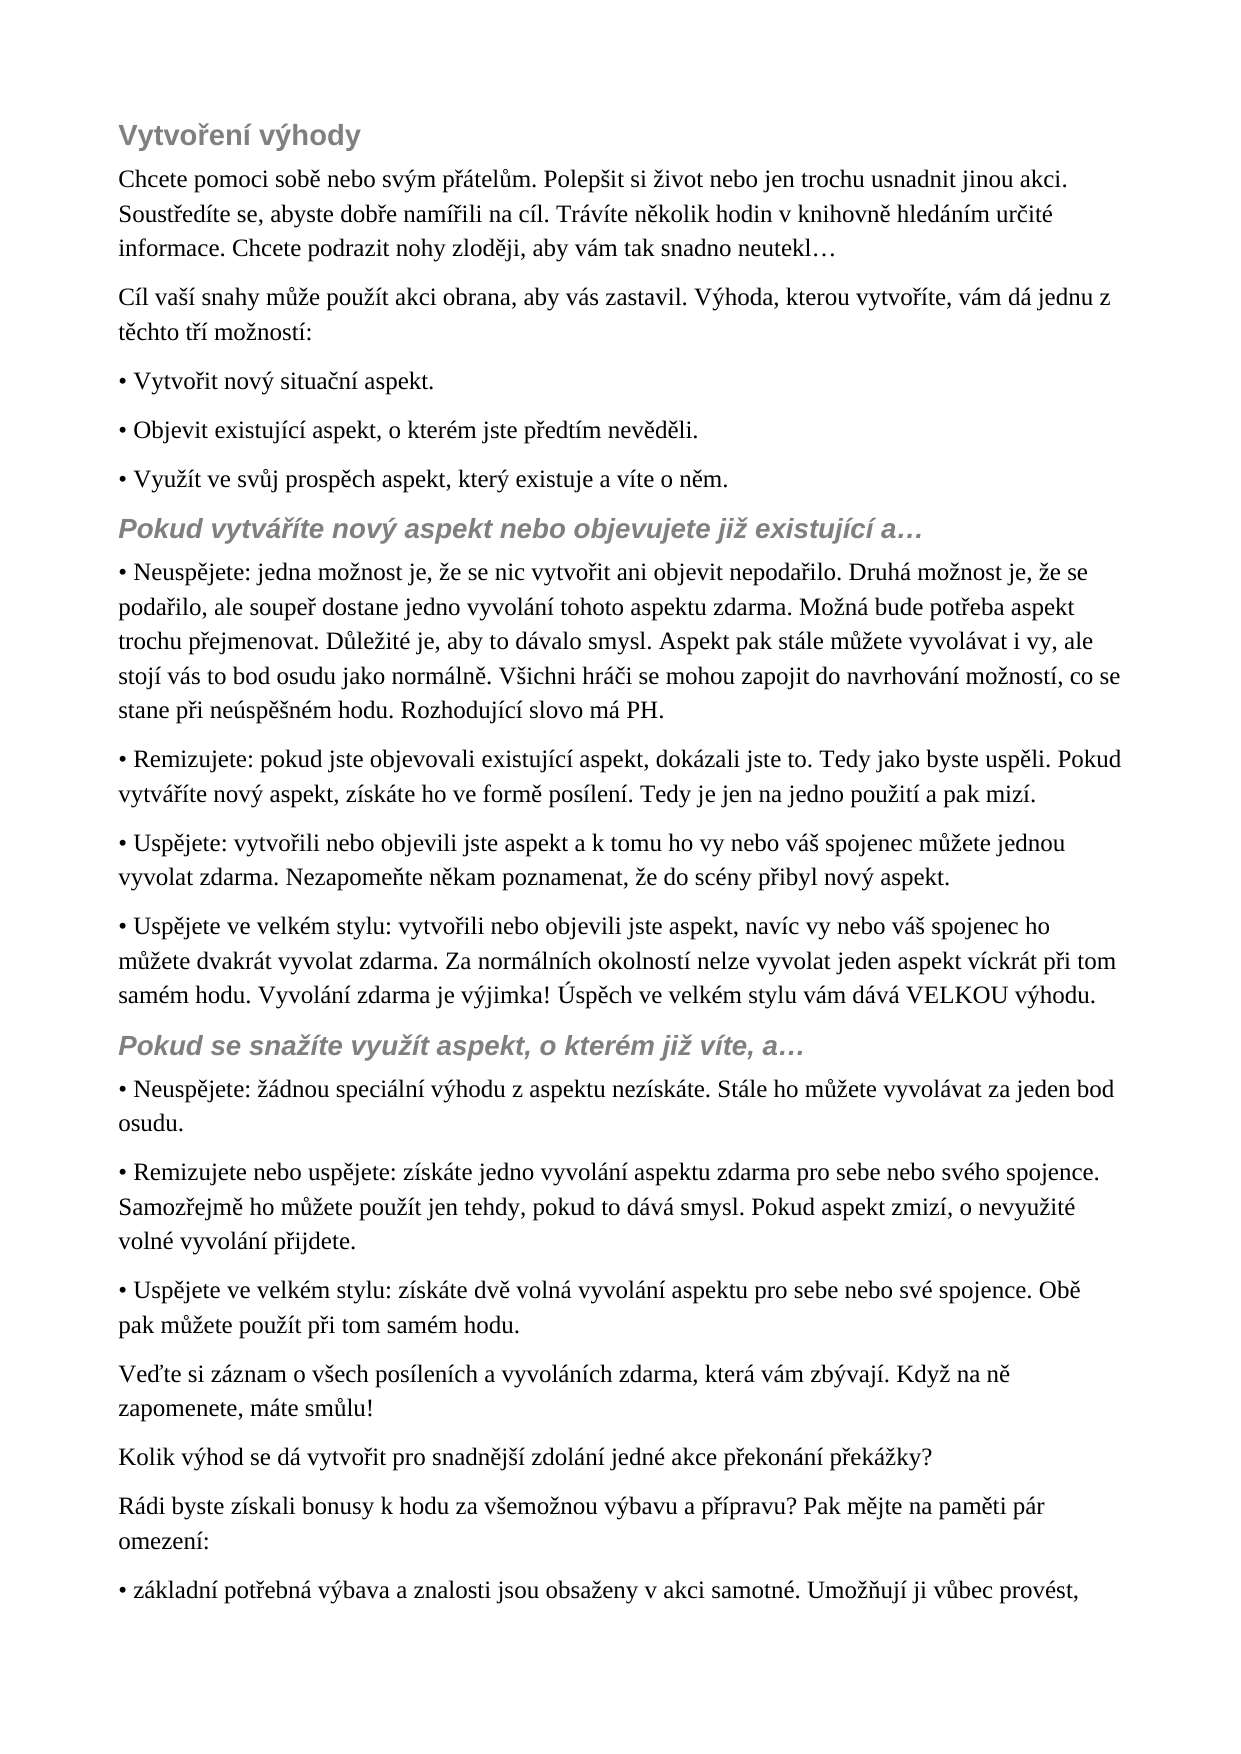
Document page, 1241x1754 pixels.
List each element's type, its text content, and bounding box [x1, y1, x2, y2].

text • základní potřebná výbava a znalosti jsou obsaženy v akci samotné. Umožňují ji vůbec provést, [118, 1575, 1122, 1604]
text • Vytvořit nový situační aspekt. [118, 366, 1122, 394]
text Rádi byste získali bonusy k hodu za všemožnou výbavu a přípravu? Pak mějte na paměti pár omezení: [118, 1491, 1122, 1555]
text • Uspějete ve velkém stylu: vytvořili nebo objevili jste aspekt, navíc vy nebo váš spojenec ho můžete dvakrát vyvolat zdarma. Za normálních okolností nelze vyvolat jeden aspekt víckrát při tom samém hodu. Vyvolání zdarma je výjimka! Úspěch ve velkém stylu vám dává VELKOU výhodu. [118, 911, 1122, 1009]
text • Objevit existující aspekt, o kterém jste předtím nevěděli. [118, 415, 1122, 443]
text • Remizujete: pokud jste objevovali existující aspekt, dokázali jste to. Tedy jako byste uspěli. Pokud vytváříte nový aspekt, získáte ho ve formě posílení. Tedy je jen na jedno použití a pak mizí. [118, 744, 1122, 807]
text • Uspějete: vytvořili nebo objevili jste aspekt a k tomu ho vy nebo váš spojenec můžete jednou vyvolat zdarma. Nezapomeňte někam poznamenat, že do scény přibyl nový aspekt. [118, 828, 1122, 891]
text Kolik výhod se dá vytvořit pro snadnější zdolání jedné akce překonání překážky? [118, 1442, 1122, 1471]
text • Uspějete ve velkém stylu: získáte dvě volná vyvolání aspektu pro sebe nebo své spojence. Obě pak můžete použít při tom samém hodu. [118, 1275, 1122, 1338]
text • Neuspějete: jedna možnost je, že se nic vytvořit ani objevit nepodařilo. Druhá možnost je, že se podařilo, ale soupeř dostane jedno vyvolání tohoto aspektu zdarma. Možná bude potřeba aspekt trochu přejmenovat. Důležité je, aby to dávalo smysl. Aspekt pak stále můžete vyvolávat i vy, ale stojí vás to bod osudu jako normálně. Všichni hráči se mohou zapojit do navrhování možností, co se stane při neúspěšném hodu. Rozhodující slovo má PH. [118, 557, 1122, 724]
subtitle Vytvoření výhody [118, 118, 1122, 152]
text • Neuspějete: žádnou speciální výhodu z aspektu nezískáte. Stále ho můžete vyvolávat za jeden bod osudu. [118, 1074, 1122, 1137]
text Cíl vaší snahy může použít akci obrana, aby vás zastavil. Výhoda, kterou vytvoříte, vám dá jednu z těchto tří možností: [118, 282, 1122, 345]
text Chcete pomoci sobě nebo svým přátelům. Polepšit si život nebo jen trochu usnadnit jinou akci. Soustředíte se, abyste dobře namířili na cíl. Trávíte několik hodin v knihovně hledáním určité informace. Chcete podrazit nohy zloději, aby vám tak snadno neutekl… [118, 164, 1122, 262]
subtitle Pokud vytváříte nový aspekt nebo objevujete již existující a… [118, 513, 1122, 545]
subtitle Pokud se snažíte využít aspekt, o kterém již víte, a… [118, 1029, 1122, 1061]
text • Využít ve svůj prospěch aspekt, který existuje a víte o něm. [118, 464, 1122, 493]
text • Remizujete nebo uspějete: získáte jedno vyvolání aspektu zdarma pro sebe nebo svého spojence. Samozřejmě ho můžete použít jen tehdy, pokud to dává smysl. Pokud aspekt zmizí, o nevyužité volné vyvolání přijdete. [118, 1157, 1122, 1255]
text Veďte si záznam o všech posíleních a vyvoláních zdarma, která vám zbývají. Když na ně zapomenete, máte smůlu! [118, 1359, 1122, 1422]
